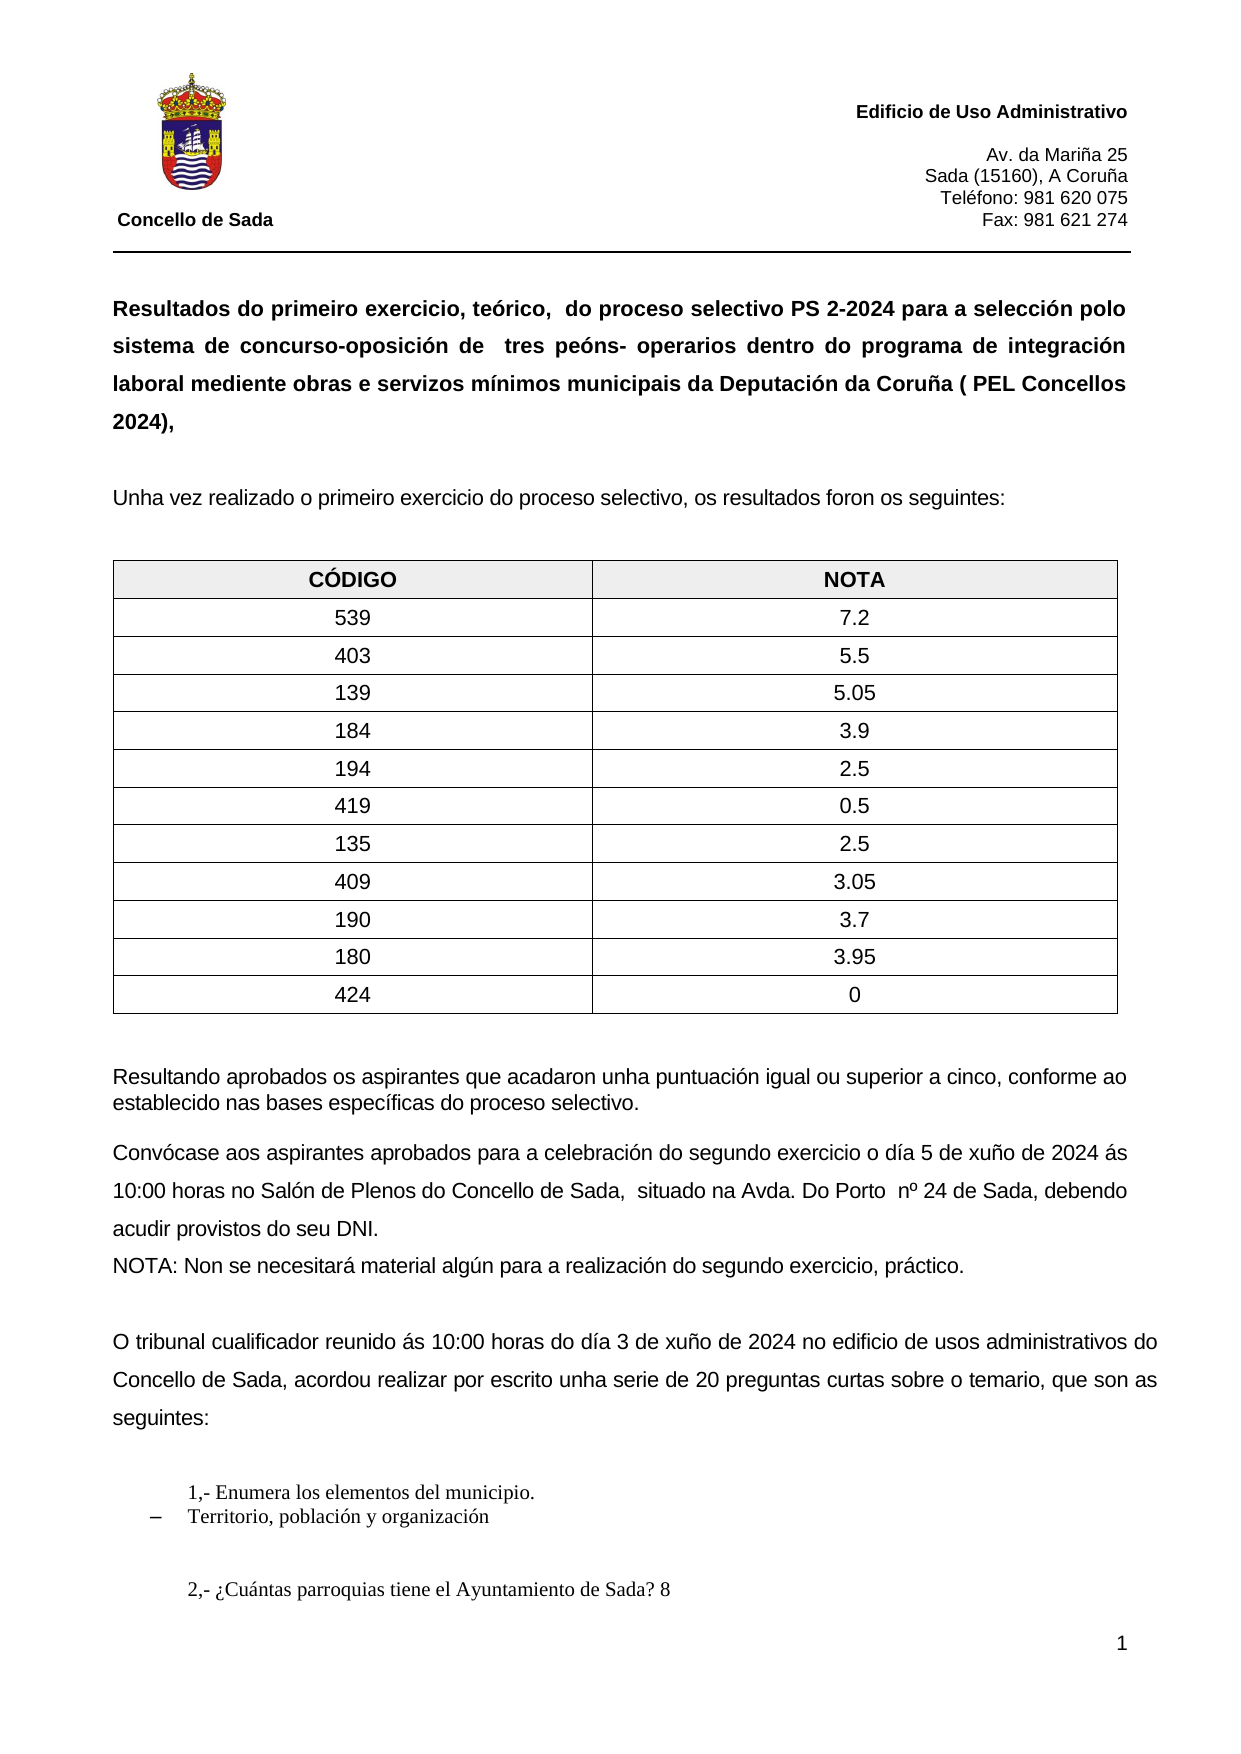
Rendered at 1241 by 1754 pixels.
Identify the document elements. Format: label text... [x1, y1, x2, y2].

table_cell 424 [114, 976, 592, 1013]
table_cell 3,05 [593, 863, 1117, 900]
text O tribunal cualificador reunido ás 10:00 horas do día 3 de xuño de 2024 no edificio de usos administrativos do Concello de Sada, acordou realizar por escrito unha serie de 20 preguntas curtas sobre o temario, que son as seguintes: [112, 1329, 1159, 1430]
table_cell 419 [114, 788, 592, 824]
text NOTA: Non se necesitará material algún para a realización do segundo exercicio, práctico. [112, 1253, 1128, 1278]
list 1,- Enumera los elementos del municipio. [150, 1480, 1128, 1504]
table_cell 2,5 [593, 750, 1117, 787]
text Unha vez realizado o primeiro exercicio do proceso selectivo, os resultados foron os seguintes: [112, 485, 1128, 510]
table_cell 0 [593, 976, 1117, 1013]
table_cell 539 [114, 599, 592, 636]
picture [157, 73, 226, 190]
table_cell 5,05 [593, 675, 1117, 711]
list Territorio, población y organización [150, 1504, 1128, 1528]
table_cell 139 [114, 675, 592, 711]
table_cell 3,95 [593, 939, 1117, 975]
table_cell 2,5 [593, 825, 1117, 862]
table_cell 3,7 [593, 901, 1117, 937]
text Resultando aprobados os aspirantes que acadaron unha puntuación igual ou superior a cinco, conforme ao establecido nas bases específicas do proceso selectivo. [112, 1064, 1128, 1115]
table_cell 190 [114, 901, 592, 937]
list 2,- ¿Cuántas parroquias tiene el Ayuntamiento de Sada? 8 [150, 1576, 1128, 1601]
table_header CÓDIGO [114, 561, 592, 598]
table_cell 7,2 [593, 599, 1117, 636]
table_cell 180 [114, 939, 592, 975]
table_cell 403 [114, 637, 592, 673]
table_header NOTA [593, 561, 1117, 598]
table_cell 194 [114, 750, 592, 787]
table_cell 135 [114, 825, 592, 862]
table_cell 3,9 [593, 712, 1117, 749]
table_cell 409 [114, 863, 592, 900]
text Resultados do primeiro exercicio, teórico, do proceso selectivo PS 2-2024 para a selección polo sistema de concurso-oposición de tres peóns- operarios dentro do programa de integración laboral mediente obras e servizos mínimos municipais da Deputación da Coruña ( PEL Concellos 2024), [112, 296, 1128, 434]
table_cell 0,5 [593, 788, 1117, 824]
text Convócase aos aspirantes aprobados para a celebración do segundo exercicio o día 5 de xuño de 2024 ás 10:00 horas no Salón de Plenos do Concello de Sada, situado na Avda. Do Porto nº 24 de Sada, debendo acudir provistos do seu DNI. [112, 1140, 1128, 1241]
table_cell 5,5 [593, 637, 1117, 673]
table_cell 184 [114, 712, 592, 749]
